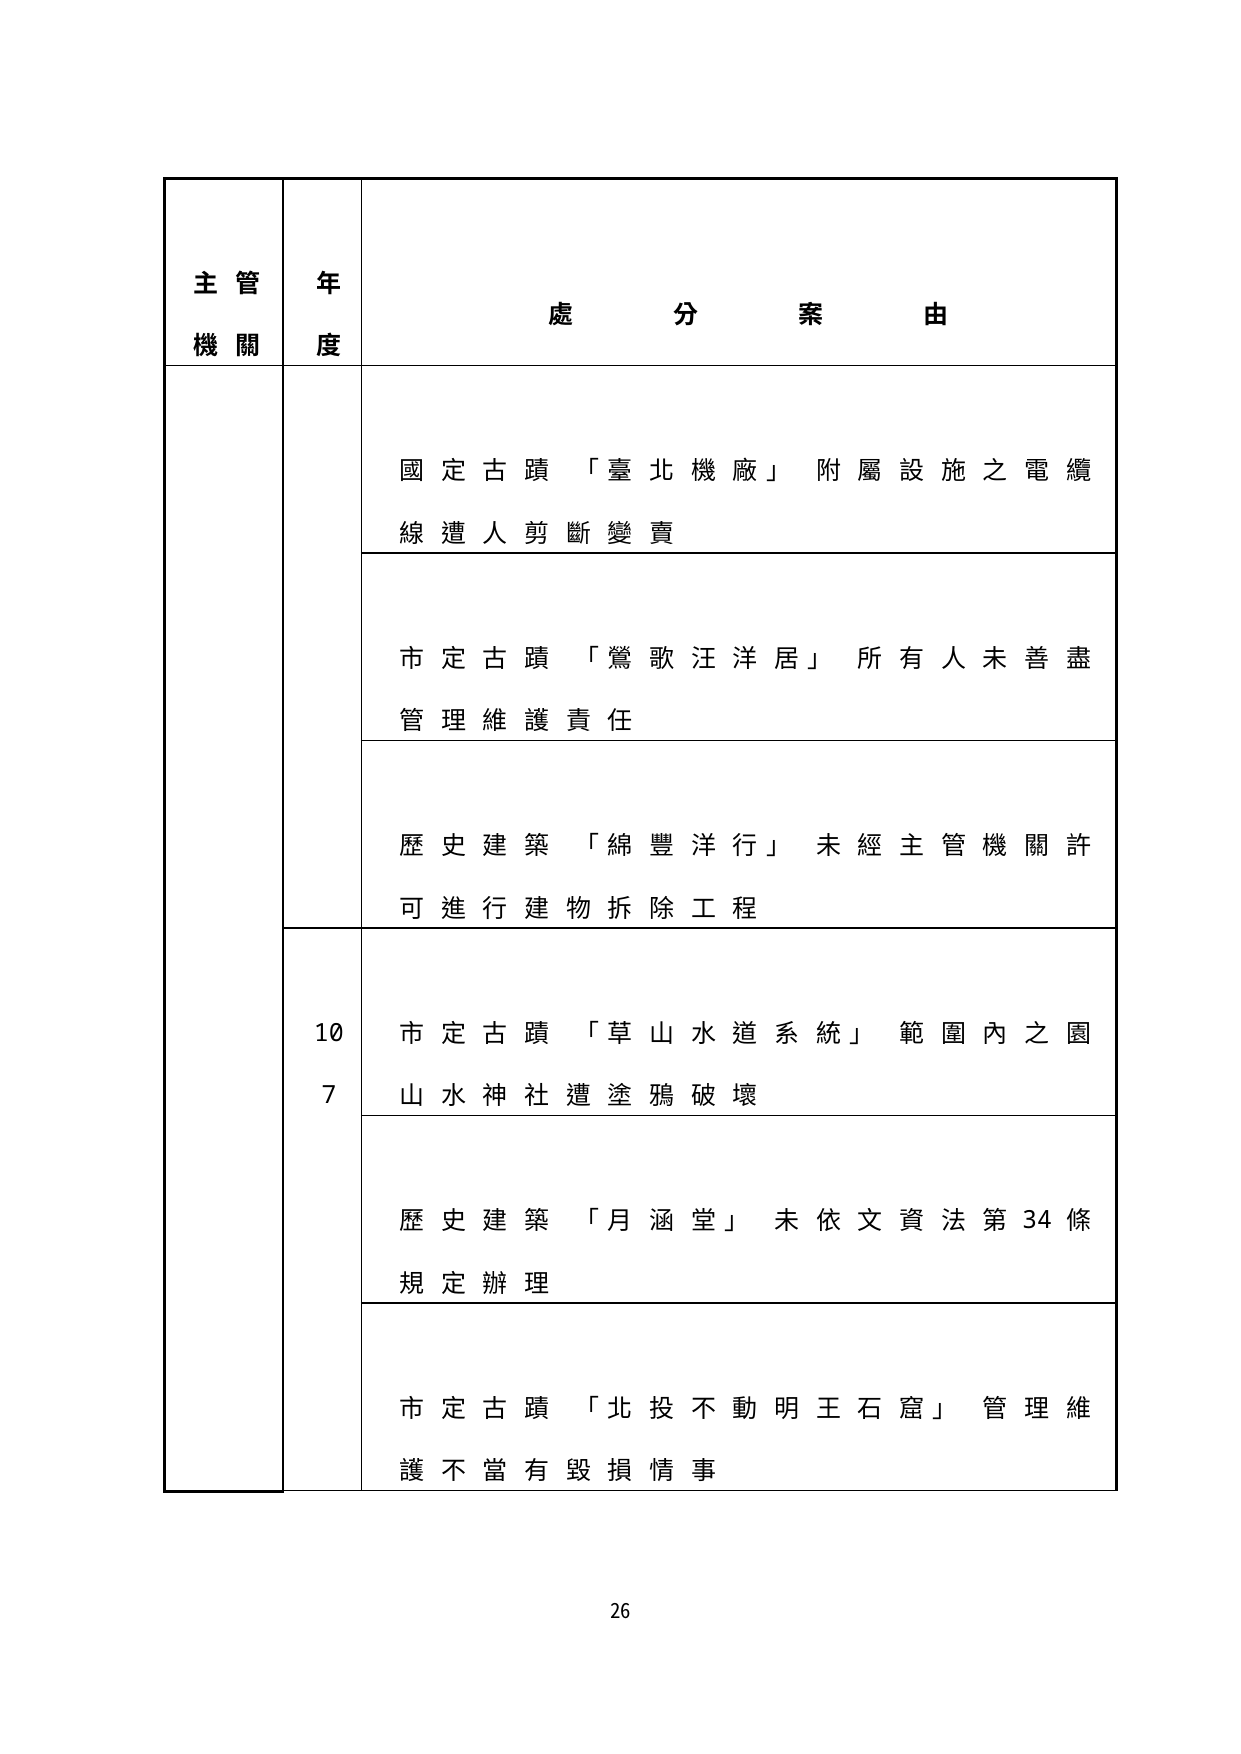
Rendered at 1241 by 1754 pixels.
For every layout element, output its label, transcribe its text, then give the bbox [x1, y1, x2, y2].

table_cell 107 [284, 929, 361, 1490]
table_cell [166, 366, 282, 1490]
table_cell 市定古蹟「草山水道系統」範圍內之園山水神社遭塗鴉破壞 [362, 929, 1115, 1115]
table_cell 市定古蹟「北投不動明王石窟」管理維護不當有毀損情事 [362, 1304, 1115, 1490]
table_cell 歷史建築「綿豐洋行」未經主管機關許可進行建物拆除工程 [362, 741, 1115, 927]
table_header 處 分 案 由 [362, 180, 1115, 365]
table_header 年度 [284, 180, 361, 365]
table_cell 國定古蹟「臺北機廠」附屬設施之電纜線遭人剪斷變賣 [362, 366, 1115, 552]
table_cell 市定古蹟「鶯歌汪洋居」所有人未善盡管理維護責任 [362, 554, 1115, 740]
table_cell 歷史建築「月涵堂」未依文資法第34條規定辦理 [362, 1116, 1115, 1302]
table_header 主管 機關 [166, 180, 282, 365]
table_cell [284, 366, 361, 927]
